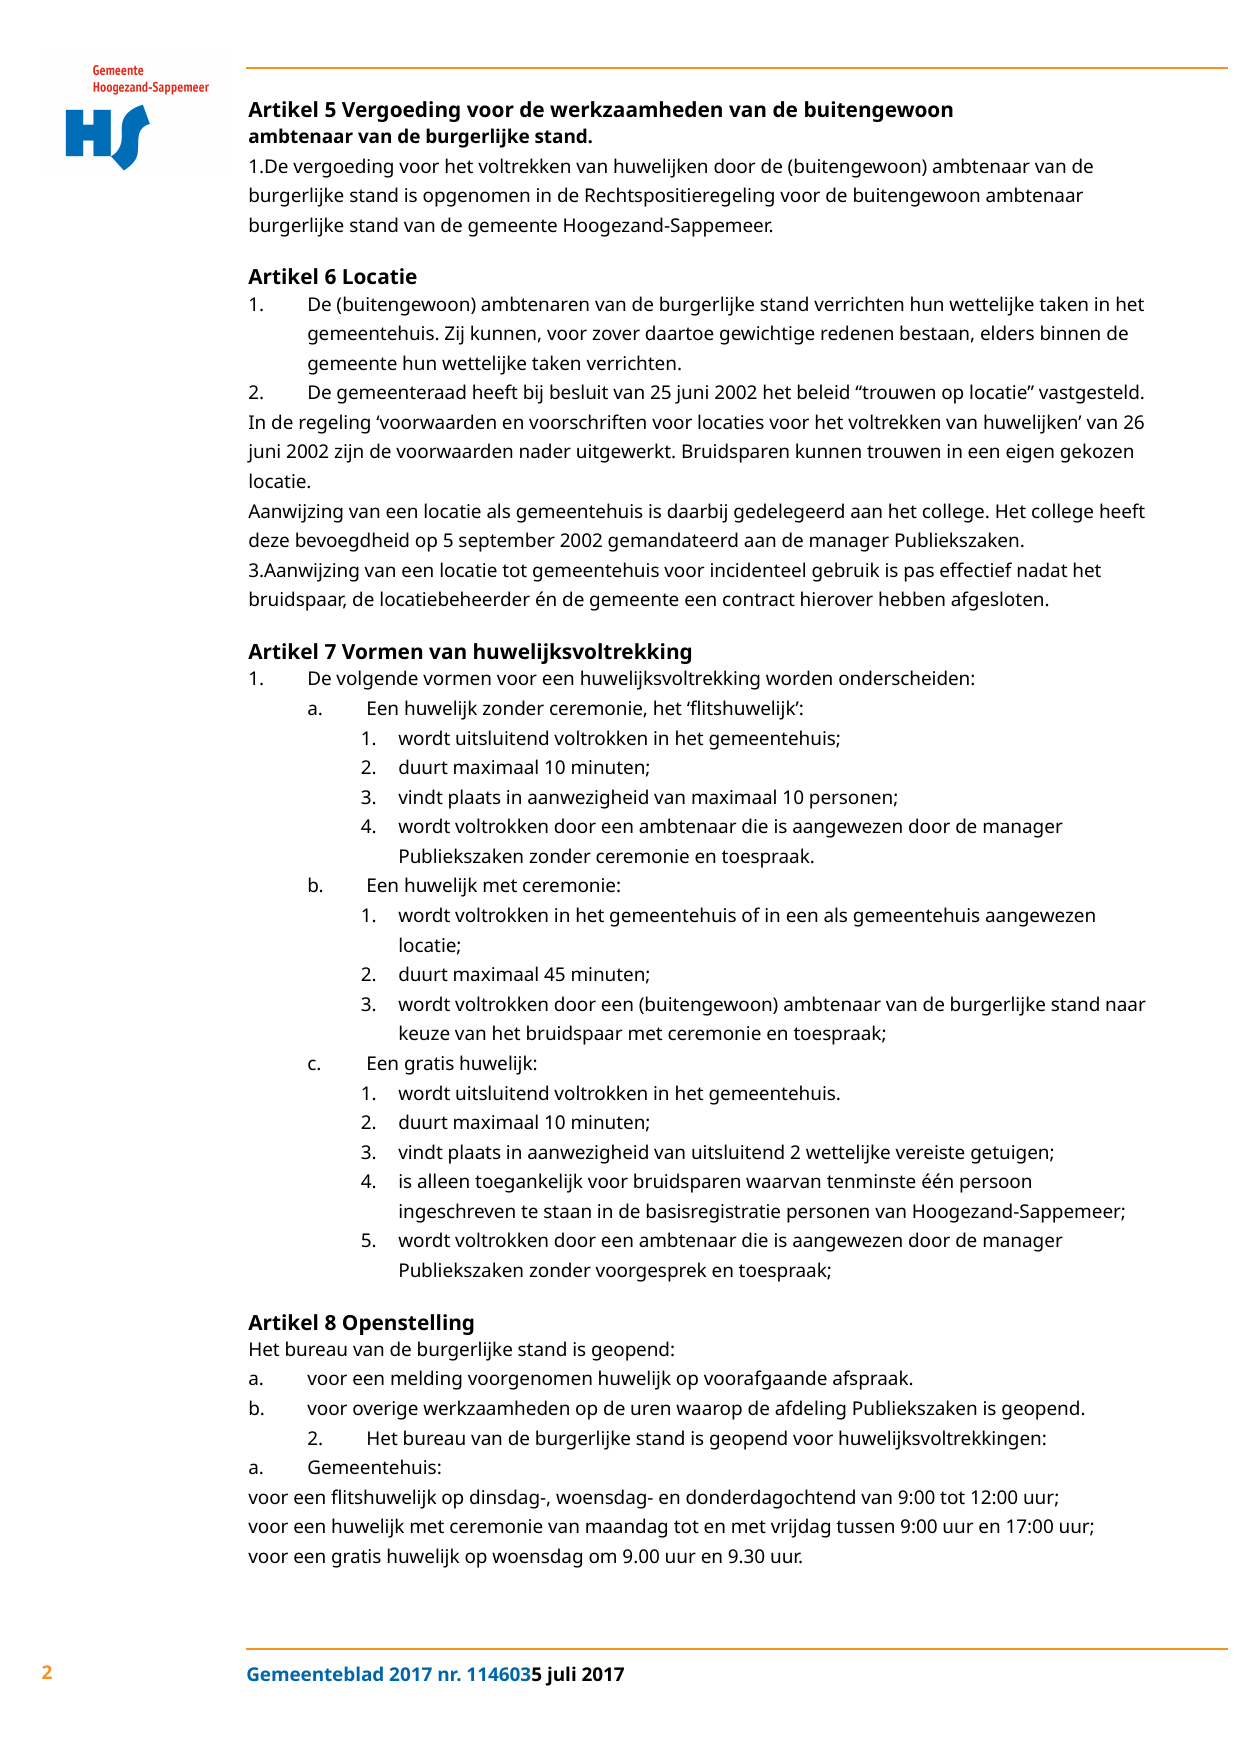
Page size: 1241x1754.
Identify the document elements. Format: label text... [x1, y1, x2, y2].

text 3.Aanwijzing van een locatie tot gemeentehuis voor incidenteel gebruik is pas effectief nadat het bruidspaar, de locatiebeheerder én de gemeente een contract hierover hebben afgesloten. [248, 557, 1152, 612]
text voor een huwelijk met ceremonie van maandag tot en met vrijdag tussen 9:00 uur en 17:00 uur; [248, 1513, 1152, 1539]
text Artikel 8 Openstelling [248, 1308, 1152, 1336]
list wordt uitsluitend voltrokken in het gemeentehuis. [361, 1080, 1152, 1105]
list wordt voltrokken door een ambtenaar die is aangewezen door de manager Publiekszaken zonder ceremonie en toespraak. [361, 813, 1152, 869]
list De volgende vormen voor een huwelijksvoltrekking worden onderscheiden: [248, 666, 1152, 691]
list Het bureau van de burgerlijke stand is geopend voor huwelijksvoltrekkingen: [307, 1425, 1152, 1451]
picture [41, 47, 231, 172]
list duurt maximaal 10 minuten; [361, 754, 1152, 780]
list duurt maximaal 45 minuten; [361, 961, 1152, 987]
list wordt voltrokken in het gemeentehuis of in een als gemeentehuis aangewezen locatie; [361, 902, 1152, 957]
list Een huwelijk zonder ceremonie, het ‘flitshuwelijk’: [307, 695, 1152, 721]
list Een gratis huwelijk: [307, 1050, 1152, 1076]
list De gemeenteraad heeft bij besluit van 25 juni 2002 het beleid “trouwen op locatie” vastgesteld. [248, 379, 1152, 405]
text In de regeling ‘voorwaarden en voorschriften voor locaties voor het voltrekken van huwelijken’ van 26 juni 2002 zijn de voorwaarden nader uitgewerkt. Bruidsparen kunnen trouwen in een eigen gekozen locatie. [248, 409, 1152, 494]
text Artikel 7 Vormen van huwelijksvoltrekking [248, 637, 1152, 666]
text ambtenaar van de burgerlijke stand. [248, 123, 1152, 149]
list voor een melding voorgenomen huwelijk op voorafgaande afspraak. [248, 1366, 1152, 1391]
list wordt voltrokken door een (buitengewoon) ambtenaar van de burgerlijke stand naar keuze van het bruidspaar met ceremonie en toespraak; [361, 991, 1152, 1046]
list wordt uitsluitend voltrokken in het gemeentehuis; [361, 725, 1152, 750]
text Artikel 5 Vergoeding voor de werkzaamheden van de buitengewoon [248, 95, 1152, 123]
text voor een flitshuwelijk op dinsdag-, woensdag- en donderdagochtend van 9:00 tot 12:00 uur; [248, 1484, 1152, 1510]
list voor overige werkzaamheden op de uren waarop de afdeling Publiekszaken is geopend. [248, 1395, 1152, 1421]
list Een huwelijk met ceremonie: [307, 873, 1152, 898]
list wordt voltrokken door een ambtenaar die is aangewezen door de manager Publiekszaken zonder voorgesprek en toespraak; [361, 1228, 1152, 1283]
list Gemeentehuis: [248, 1454, 1152, 1480]
list duurt maximaal 10 minuten; [361, 1109, 1152, 1135]
text Artikel 6 Locatie [248, 262, 1152, 291]
text 1.De vergoeding voor het voltrekken van huwelijken door de (buitengewoon) ambtenaar van de burgerlijke stand is opgenomen in de Rechtspositieregeling voor de buitengewoon ambtenaar burgerlijke stand van de gemeente Hoogezand-Sappemeer. [248, 153, 1152, 238]
list is alleen toegankelijk voor bruidsparen waarvan tenminste één persoon ingeschreven te staan in de basisregistratie personen van Hoogezand-Sappemeer; [361, 1168, 1152, 1224]
text Aanwijzing van een locatie als gemeentehuis is daarbij gedelegeerd aan het college. Het college heeft deze bevoegdheid op 5 september 2002 gemandateerd aan de manager Publiekszaken. [248, 498, 1152, 553]
text voor een gratis huwelijk op woensdag om 9.00 uur en 9.30 uur. [248, 1543, 1152, 1569]
list De (buitengewoon) ambtenaren van de burgerlijke stand verrichten hun wettelijke taken in het gemeentehuis. Zij kunnen, voor zover daartoe gewichtige redenen bestaan, elders binnen de gemeente hun wettelijke taken verrichten. [248, 291, 1152, 376]
list vindt plaats in aanwezigheid van maximaal 10 personen; [361, 784, 1152, 809]
text Het bureau van de burgerlijke stand is geopend: [248, 1336, 1152, 1362]
list vindt plaats in aanwezigheid van uitsluitend 2 wettelijke vereiste getuigen; [361, 1139, 1152, 1164]
